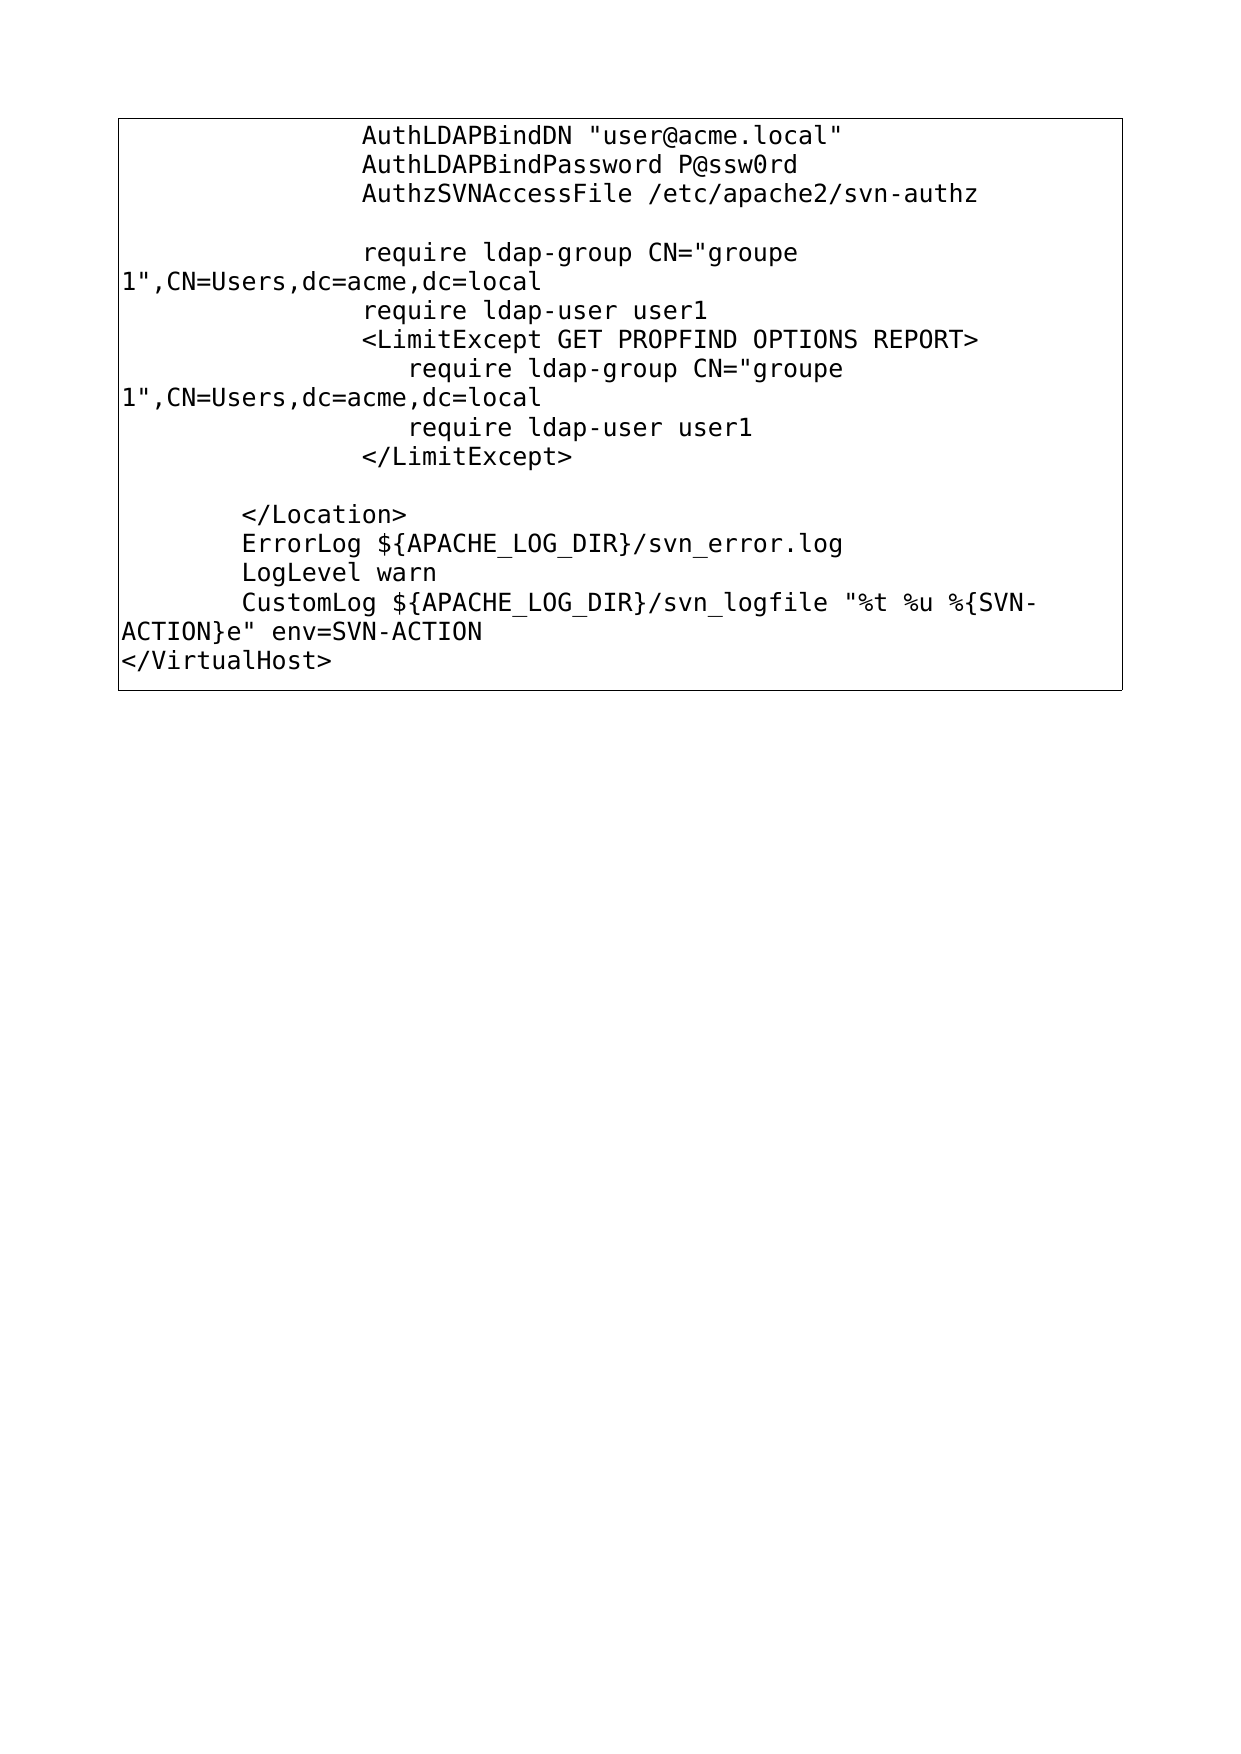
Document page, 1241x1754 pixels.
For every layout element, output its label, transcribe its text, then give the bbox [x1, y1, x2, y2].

table_header AuthLDAPBindDN "user@acme.local" AuthLDAPBindPassword P@ssw0rd AuthzSVNAccessFile /etc/apache2/svn-authz require ldap-group CN="groupe 1",CN=Users,dc=acme,dc=local require ldap-user user1 <LimitExcept GET PROPFIND OPTIONS REPORT> require ldap-group CN="groupe 1",CN=Users,dc=acme,dc=local require ldap-user user1 </LimitExcept> </Location> ErrorLog ${APACHE_LOG_DIR}/svn_error.log LogLevel warn CustomLog ${APACHE_LOG_DIR}/svn_logfile "%t %u %{SVN-ACTION}e" env=SVN-ACTION </VirtualHost> [119, 119, 1122, 690]
